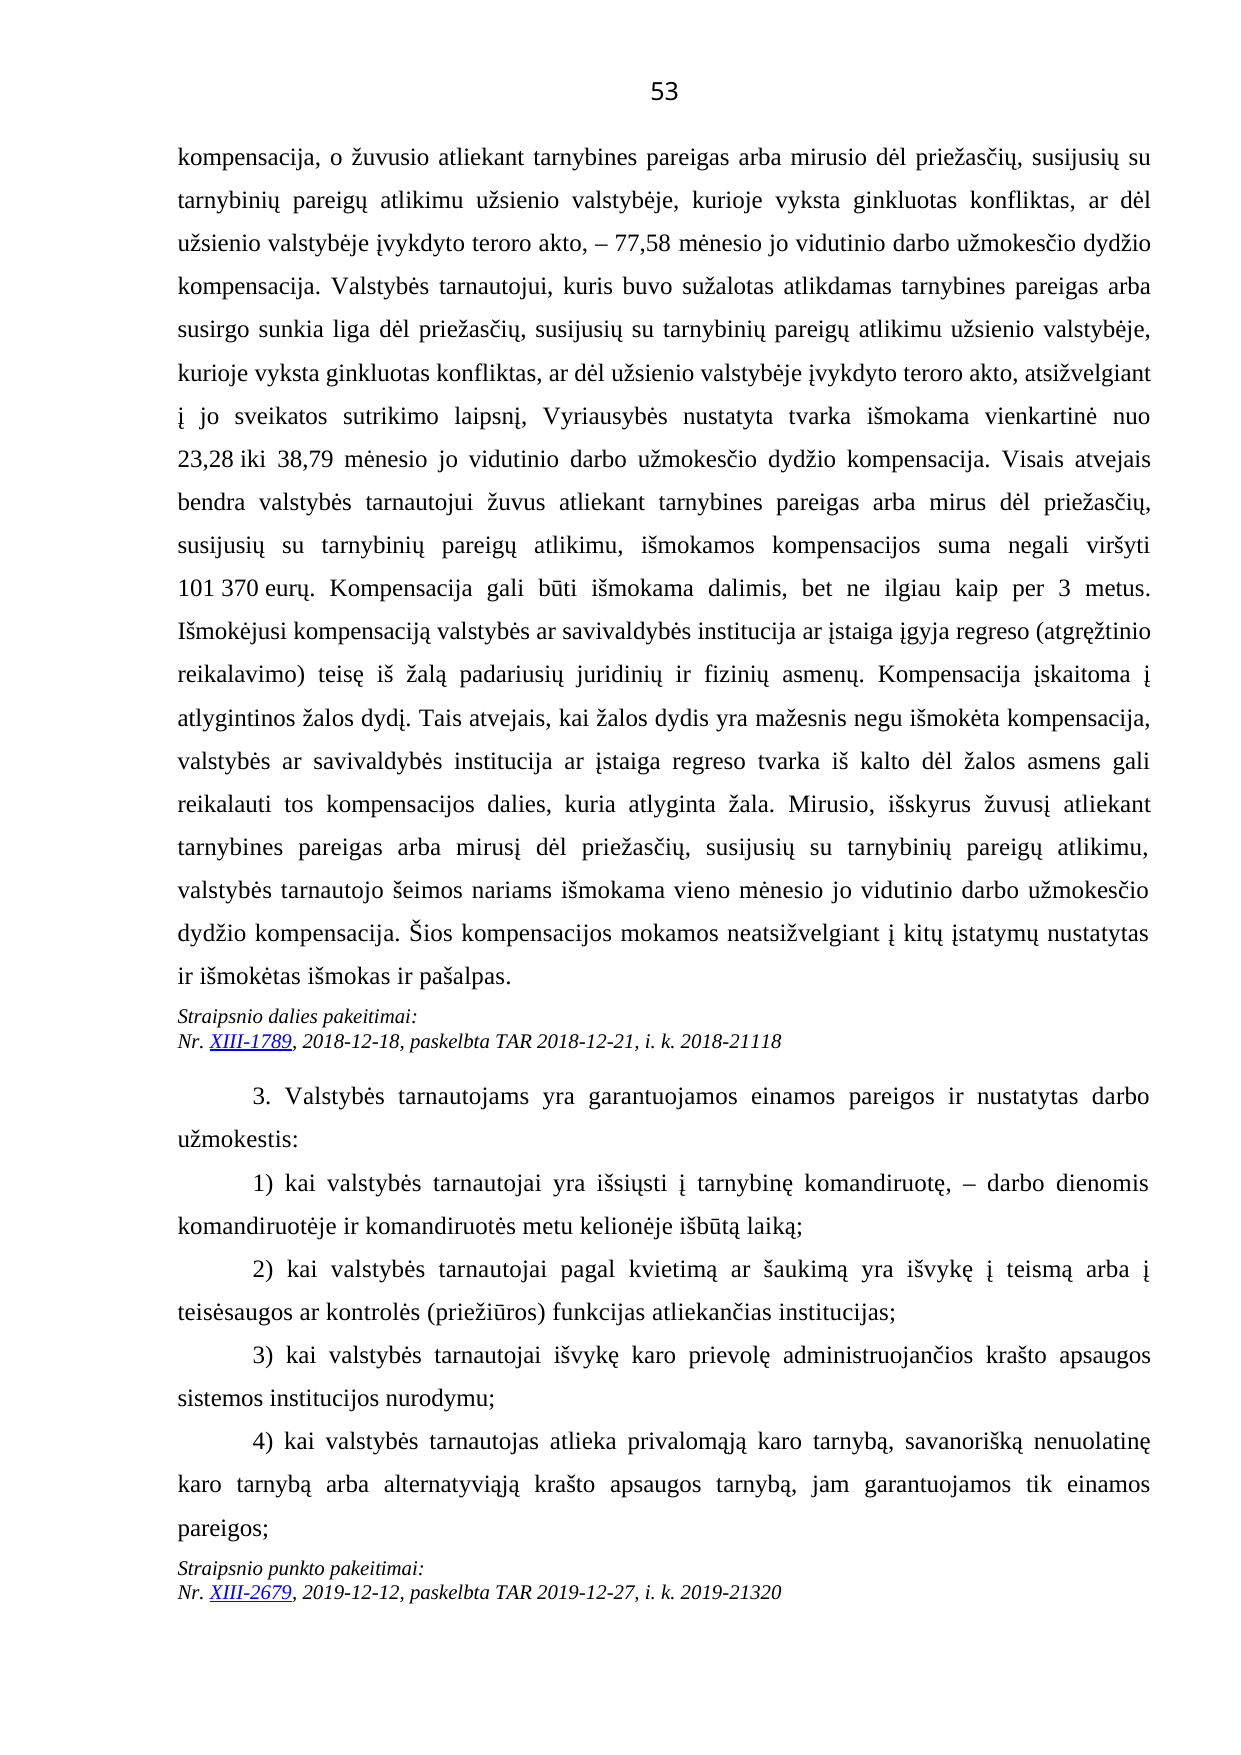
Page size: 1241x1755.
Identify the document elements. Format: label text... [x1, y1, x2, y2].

text 4) kai valstybės tarnautojas atlieka privalomąją karo tarnybą, savanorišką nenuolatinę karo tarnybą arba alternatyviąją krašto apsaugos tarnybą, jam garantuojamos tik einamos pareigos; [177, 1426, 1152, 1541]
text kompensacija, o žuvusio atliekant tarnybines pareigas arba mirusio dėl priežasčių, susijusių su tarnybinių pareigų atlikimu užsienio valstybėje, kurioje vyksta ginkluotas konfliktas, ar dėl užsienio valstybėje įvykdyto teroro akto, – 77,58 mėnesio jo vidutinio darbo užmokesčio dydžio kompensacija. Valstybės tarnautojui, kuris buvo sužalotas atlikdamas tarnybines pareigas arba susirgo sunkia liga dėl priežasčių, susijusių su tarnybinių pareigų atlikimu užsienio valstybėje, kurioje vyksta ginkluotas konfliktas, ar dėl užsienio valstybėje įvykdyto teroro akto, atsižvelgiant į jo sveikatos sutrikimo laipsnį, Vyriausybės nustatyta tvarka išmokama vienkartinė nuo 23,28 iki 38,79 mėnesio jo vidutinio darbo užmokesčio dydžio kompensacija. Visais atvejais bendra valstybės tarnautojui žuvus atliekant tarnybines pareigas arba mirus dėl priežasčių, susijusių su tarnybinių pareigų atlikimu, išmokamos kompensacijos suma negali viršyti 101 370 eurų. Kompensacija gali būti išmokama dalimis, bet ne ilgiau kaip per 3 metus. Išmokėjusi kompensaciją valstybės ar savivaldybės institucija ar įstaiga įgyja regreso (atgręžtinio reikalavimo) teisę iš žalą padariusių juridinių ir fizinių asmenų. Kompensacija įskaitoma į atlygintinos žalos dydį. Tais atvejais, kai žalos dydis yra mažesnis negu išmokėta kompensacija, valstybės ar savivaldybės institucija ar įstaiga regreso tvarka iš kalto dėl žalos asmens gali reikalauti tos kompensacijos dalies, kuria atlyginta žala. Mirusio, išskyrus žuvusį atliekant tarnybines pareigas arba mirusį dėl priežasčių, susijusių su tarnybinių pareigų atlikimu, valstybės tarnautojo šeimos nariams išmokama vieno mėnesio jo vidutinio darbo užmokesčio dydžio kompensacija. Šios kompensacijos mokamos neatsižvelgiant į kitų įstatymų nustatytas ir išmokėtas išmokas ir pašalpas. [177, 142, 1152, 990]
text Nr. XIII-2679, 2019-12-12, paskelbta TAR 2019-12-27, i. k. 2019-21320 [177, 1580, 1152, 1604]
text 3) kai valstybės tarnautojai išvykę karo prievolę administruojančios krašto apsaugos sistemos institucijos nurodymu; [177, 1340, 1152, 1412]
text 3. Valstybės tarnautojams yra garantuojamos einamos pareigos ir nustatytas darbo užmokestis: [177, 1081, 1152, 1153]
text 1) kai valstybės tarnautojai yra išsiųsti į tarnybinę komandiruotę, – darbo dienomis komandiruotėje ir komandiruotės metu kelionėje išbūtą laiką; [177, 1168, 1152, 1239]
text Nr. XIII-1789, 2018-12-18, paskelbta TAR 2018-12-21, i. k. 2018-21118 [177, 1028, 1152, 1053]
text Straipsnio dalies pakeitimai: [177, 1004, 1152, 1028]
text 2) kai valstybės tarnautojai pagal kvietimą ar šaukimą yra išvykę į teismą arba į teisėsaugos ar kontrolės (priežiūros) funkcijas atliekančias institucijas; [177, 1254, 1152, 1326]
text Straipsnio punkto pakeitimai: [177, 1556, 1152, 1580]
